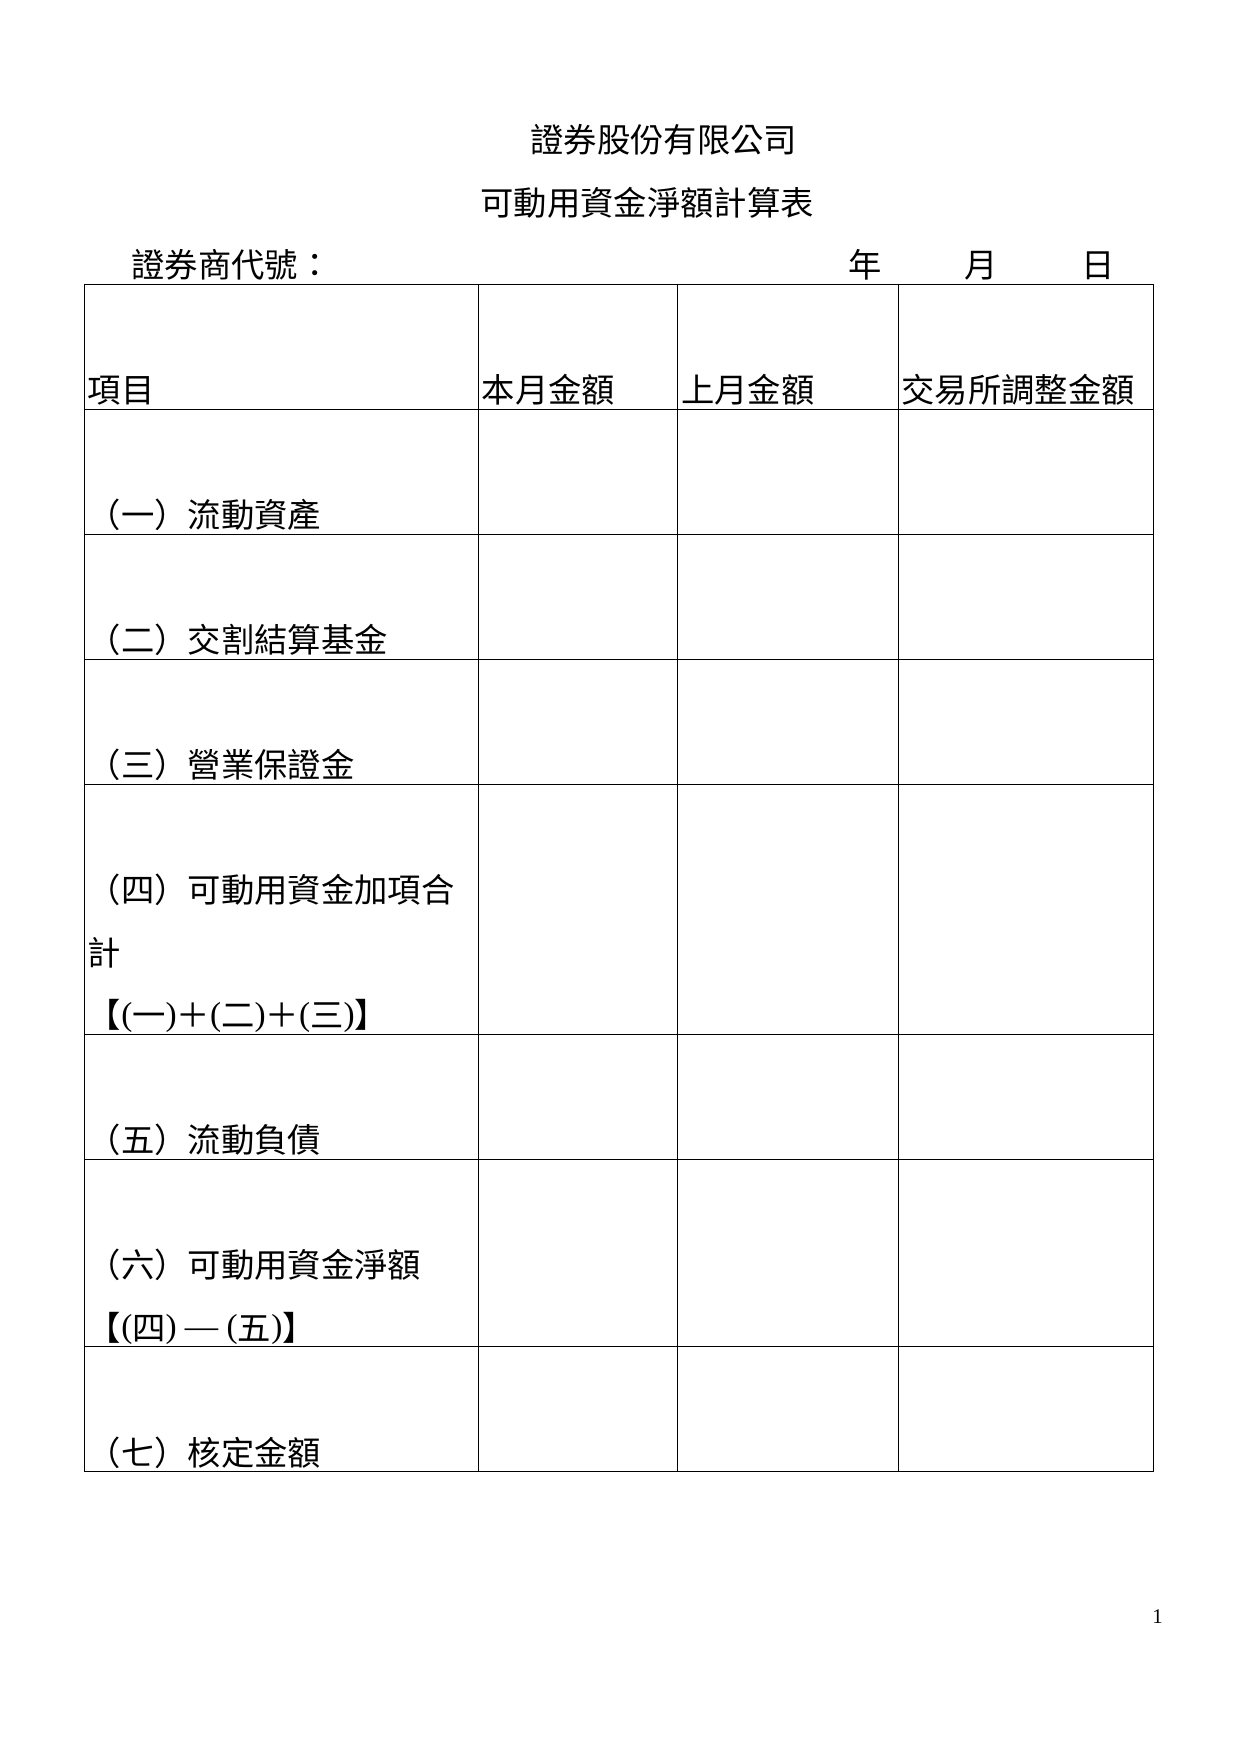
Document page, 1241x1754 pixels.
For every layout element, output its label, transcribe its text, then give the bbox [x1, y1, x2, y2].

table_cell [479, 1160, 677, 1346]
table_cell [479, 1035, 677, 1159]
table_cell [678, 785, 898, 1034]
table_cell [899, 785, 1153, 1034]
table_cell [678, 535, 898, 659]
table_cell （四）可動用資金加項合計 【(一)＋(二)＋(三)】 [85, 785, 478, 1034]
table_cell （二）交割結算基金 [85, 535, 478, 659]
table_cell [479, 1347, 677, 1471]
table_cell [899, 1347, 1153, 1471]
table_cell [678, 1347, 898, 1471]
table_cell [678, 410, 898, 534]
table_header 項目 [85, 285, 478, 409]
table_cell [899, 1160, 1153, 1346]
table_cell [479, 660, 677, 784]
table_cell （七）核定金額 [85, 1347, 478, 1471]
text 證券商代號： 年 月 日 [131, 221, 1162, 284]
table_cell [899, 1035, 1153, 1159]
table_cell [899, 660, 1153, 784]
table_cell （三）營業保證金 [85, 660, 478, 784]
text 證券股份有限公司 [131, 96, 1162, 159]
table_cell [678, 660, 898, 784]
table_cell [479, 785, 677, 1034]
table_cell （一）流動資產 [85, 410, 478, 534]
table_cell [479, 535, 677, 659]
table_cell [479, 410, 677, 534]
table_cell [678, 1160, 898, 1346]
table_cell [899, 410, 1153, 534]
table_cell （五）流動負債 [85, 1035, 478, 1159]
table_header 本月金額 [479, 285, 677, 409]
table_header 交易所調整金額 [899, 285, 1153, 409]
table_header 上月金額 [678, 285, 898, 409]
table_cell [678, 1035, 898, 1159]
text 可動用資金淨額計算表 [131, 159, 1162, 221]
table_cell （六）可動用資金淨額【(四) — (五)】 [85, 1160, 478, 1346]
table_cell [899, 535, 1153, 659]
